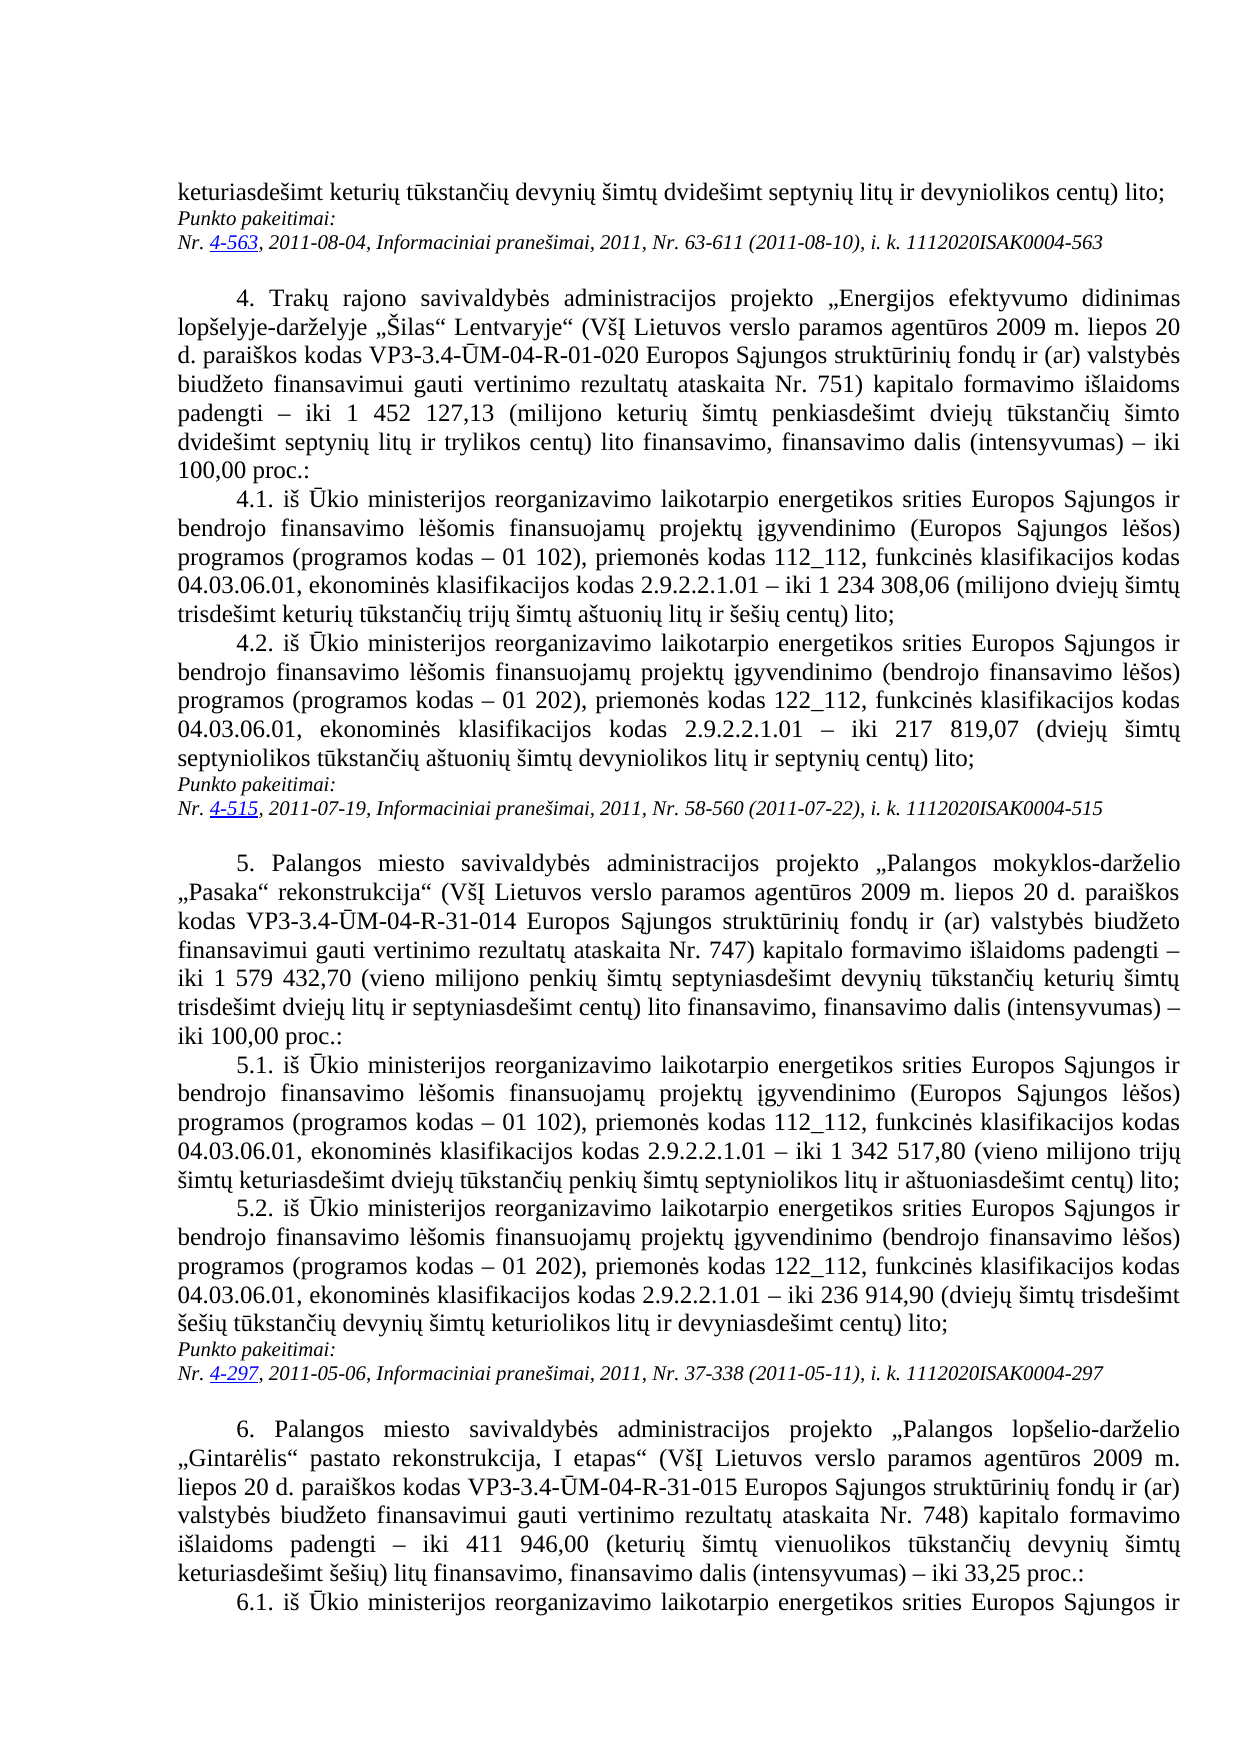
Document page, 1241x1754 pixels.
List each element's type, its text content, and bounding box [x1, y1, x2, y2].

text 4.2. iš Ūkio ministerijos reorganizavimo laikotarpio energetikos srities Europos Sąjungos ir bendrojo finansavimo lėšomis finansuojamų projektų įgyvendinimo (bendrojo finansavimo lėšos) programos (programos kodas – 01 202), priemonės kodas 122_112, funkcinės klasifikacijos kodas 04.03.06.01, ekonominės klasifikacijos kodas 2.9.2.2.1.01 – iki 217 819,07 (dviejų šimtų septyniolikos tūkstančių aštuonių šimtų devyniolikos litų ir septynių centų) lito; [177, 628, 1181, 772]
text 5. Palangos miesto savivaldybės administracijos projekto „Palangos mokyklos-darželio „Pasaka“ rekonstrukcija“ (VšĮ Lietuvos verslo paramos agentūros 2009 m. liepos 20 d. paraiškos kodas VP3-3.4-ŪM-04-R-31-014 Europos Sąjungos struktūrinių fondų ir (ar) valstybės biudžeto finansavimui gauti vertinimo rezultatų ataskaita Nr. 747) kapitalo formavimo išlaidoms padengti – iki 1 579 432,70 (vieno milijono penkių šimtų septyniasdešimt devynių tūkstančių keturių šimtų trisdešimt dviejų litų ir septyniasdešimt centų) lito finansavimo, finansavimo dalis (intensyvumas) – iki 100,00 proc.: [177, 848, 1181, 1050]
text Nr. 4-563, 2011-08-04, Informaciniai pranešimai, 2011, Nr. 63-611 (2011-08-10), i. k. 1112020ISAK0004-563 [177, 230, 1181, 254]
text Punkto pakeitimai: [177, 772, 1181, 796]
text Nr. 4-297, 2011-05-06, Informaciniai pranešimai, 2011, Nr. 37-338 (2011-05-11), i. k. 1112020ISAK0004-297 [177, 1361, 1181, 1385]
text 5.2. iš Ūkio ministerijos reorganizavimo laikotarpio energetikos srities Europos Sąjungos ir bendrojo finansavimo lėšomis finansuojamų projektų įgyvendinimo (bendrojo finansavimo lėšos) programos (programos kodas – 01 202), priemonės kodas 122_112, funkcinės klasifikacijos kodas 04.03.06.01, ekonominės klasifikacijos kodas 2.9.2.2.1.01 – iki 236 914,90 (dviejų šimtų trisdešimt šešių tūkstančių devynių šimtų keturiolikos litų ir devyniasdešimt centų) lito; [177, 1193, 1181, 1337]
text Punkto pakeitimai: [177, 206, 1181, 230]
text 6.1. iš Ūkio ministerijos reorganizavimo laikotarpio energetikos srities Europos Sąjungos ir [177, 1587, 1181, 1615]
text 4.1. iš Ūkio ministerijos reorganizavimo laikotarpio energetikos srities Europos Sąjungos ir bendrojo finansavimo lėšomis finansuojamų projektų įgyvendinimo (Europos Sąjungos lėšos) programos (programos kodas – 01 102), priemonės kodas 112_112, funkcinės klasifikacijos kodas 04.03.06.01, ekonominės klasifikacijos kodas 2.9.2.2.1.01 – iki 1 234 308,06 (milijono dviejų šimtų trisdešimt keturių tūkstančių trijų šimtų aštuonių litų ir šešių centų) lito; [177, 484, 1181, 628]
text 5.1. iš Ūkio ministerijos reorganizavimo laikotarpio energetikos srities Europos Sąjungos ir bendrojo finansavimo lėšomis finansuojamų projektų įgyvendinimo (Europos Sąjungos lėšos) programos (programos kodas – 01 102), priemonės kodas 112_112, funkcinės klasifikacijos kodas 04.03.06.01, ekonominės klasifikacijos kodas 2.9.2.2.1.01 – iki 1 342 517,80 (vieno milijono trijų šimtų keturiasdešimt dviejų tūkstančių penkių šimtų septyniolikos litų ir aštuoniasdešimt centų) lito; [177, 1050, 1181, 1193]
text Nr. 4-515, 2011-07-19, Informaciniai pranešimai, 2011, Nr. 58-560 (2011-07-22), i. k. 1112020ISAK0004-515 [177, 796, 1181, 820]
text 4. Trakų rajono savivaldybės administracijos projekto „Energijos efektyvumo didinimas lopšelyje-darželyje „Šilas“ Lentvaryje“ (VšĮ Lietuvos verslo paramos agentūros 2009 m. liepos 20 d. paraiškos kodas VP3-3.4-ŪM-04-R-01-020 Europos Sąjungos struktūrinių fondų ir (ar) valstybės biudžeto finansavimui gauti vertinimo rezultatų ataskaita Nr. 751) kapitalo formavimo išlaidoms padengti – iki 1 452 127,13 (milijono keturių šimtų penkiasdešimt dviejų tūkstančių šimto dvidešimt septynių litų ir trylikos centų) lito finansavimo, finansavimo dalis (intensyvumas) – iki 100,00 proc.: [177, 283, 1181, 484]
text keturiasdešimt keturių tūkstančių devynių šimtų dvidešimt septynių litų ir devyniolikos centų) lito; [177, 177, 1181, 206]
text 6. Palangos miesto savivaldybės administracijos projekto „Palangos lopšelio-darželio „Gintarėlis“ pastato rekonstrukcija, I etapas“ (VšĮ Lietuvos verslo paramos agentūros 2009 m. liepos 20 d. paraiškos kodas VP3-3.4-ŪM-04-R-31-015 Europos Sąjungos struktūrinių fondų ir (ar) valstybės biudžeto finansavimui gauti vertinimo rezultatų ataskaita Nr. 748) kapitalo formavimo išlaidoms padengti – iki 411 946,00 (keturių šimtų vienuolikos tūkstančių devynių šimtų keturiasdešimt šešių) litų finansavimo, finansavimo dalis (intensyvumas) – iki 33,25 proc.: [177, 1414, 1181, 1587]
text Punkto pakeitimai: [177, 1337, 1181, 1361]
